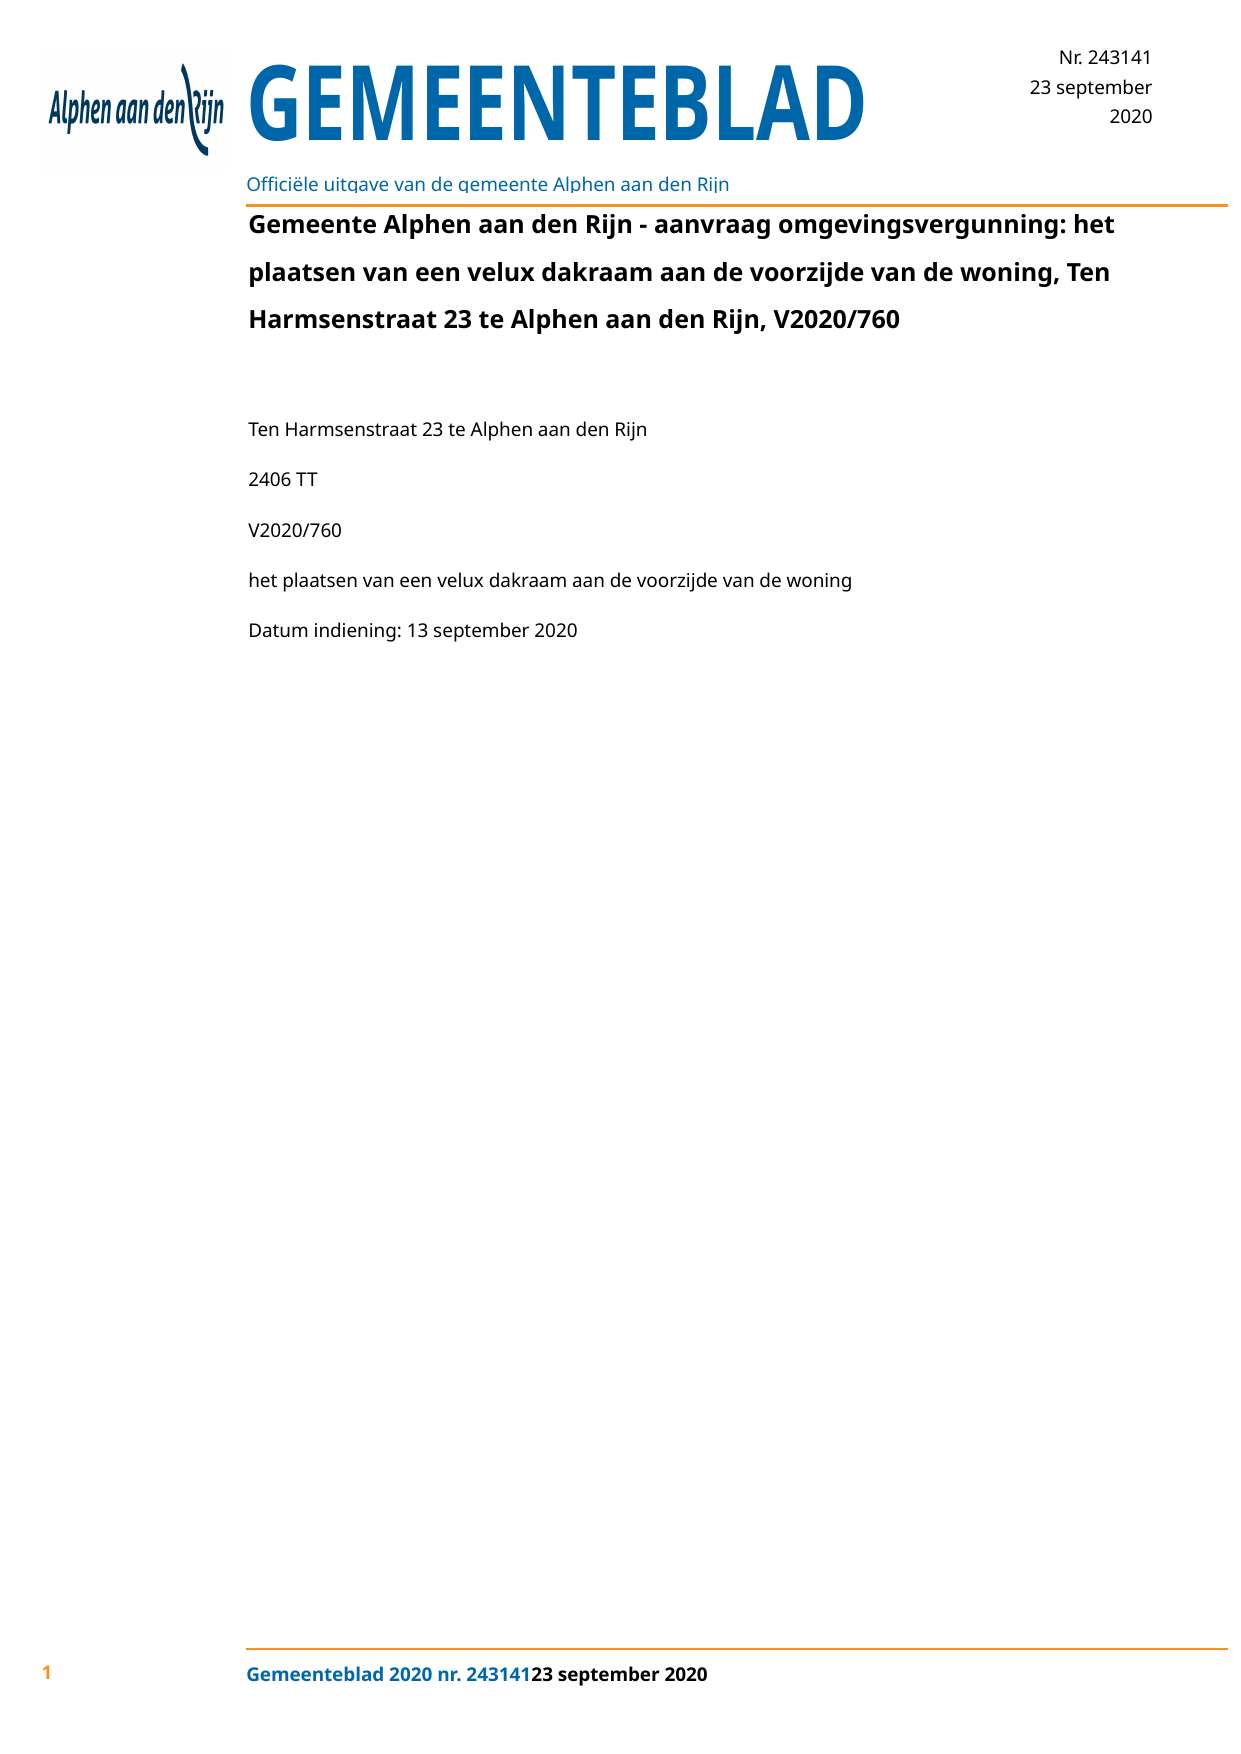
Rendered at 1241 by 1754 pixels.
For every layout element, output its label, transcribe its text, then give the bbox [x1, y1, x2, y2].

text Gemeente Alphen aan den Rijn - aanvraag omgevingsvergunning: het plaatsen van een velux dakraam aan de voorzijde van de woning, Ten Harmsenstraat 23 te Alphen aan den Rijn, V2020/760 [248, 207, 1152, 336]
picture [41, 47, 231, 172]
text Datum indiening: 13 september 2020 [248, 618, 1152, 643]
text V2020/760 [248, 517, 1152, 542]
text het plaatsen van een velux dakraam aan de voorzijde van de woning [248, 567, 1152, 593]
text 2406 TT [248, 466, 1152, 492]
text Ten Harmsenstraat 23 te Alphen aan den Rijn [248, 416, 1152, 442]
